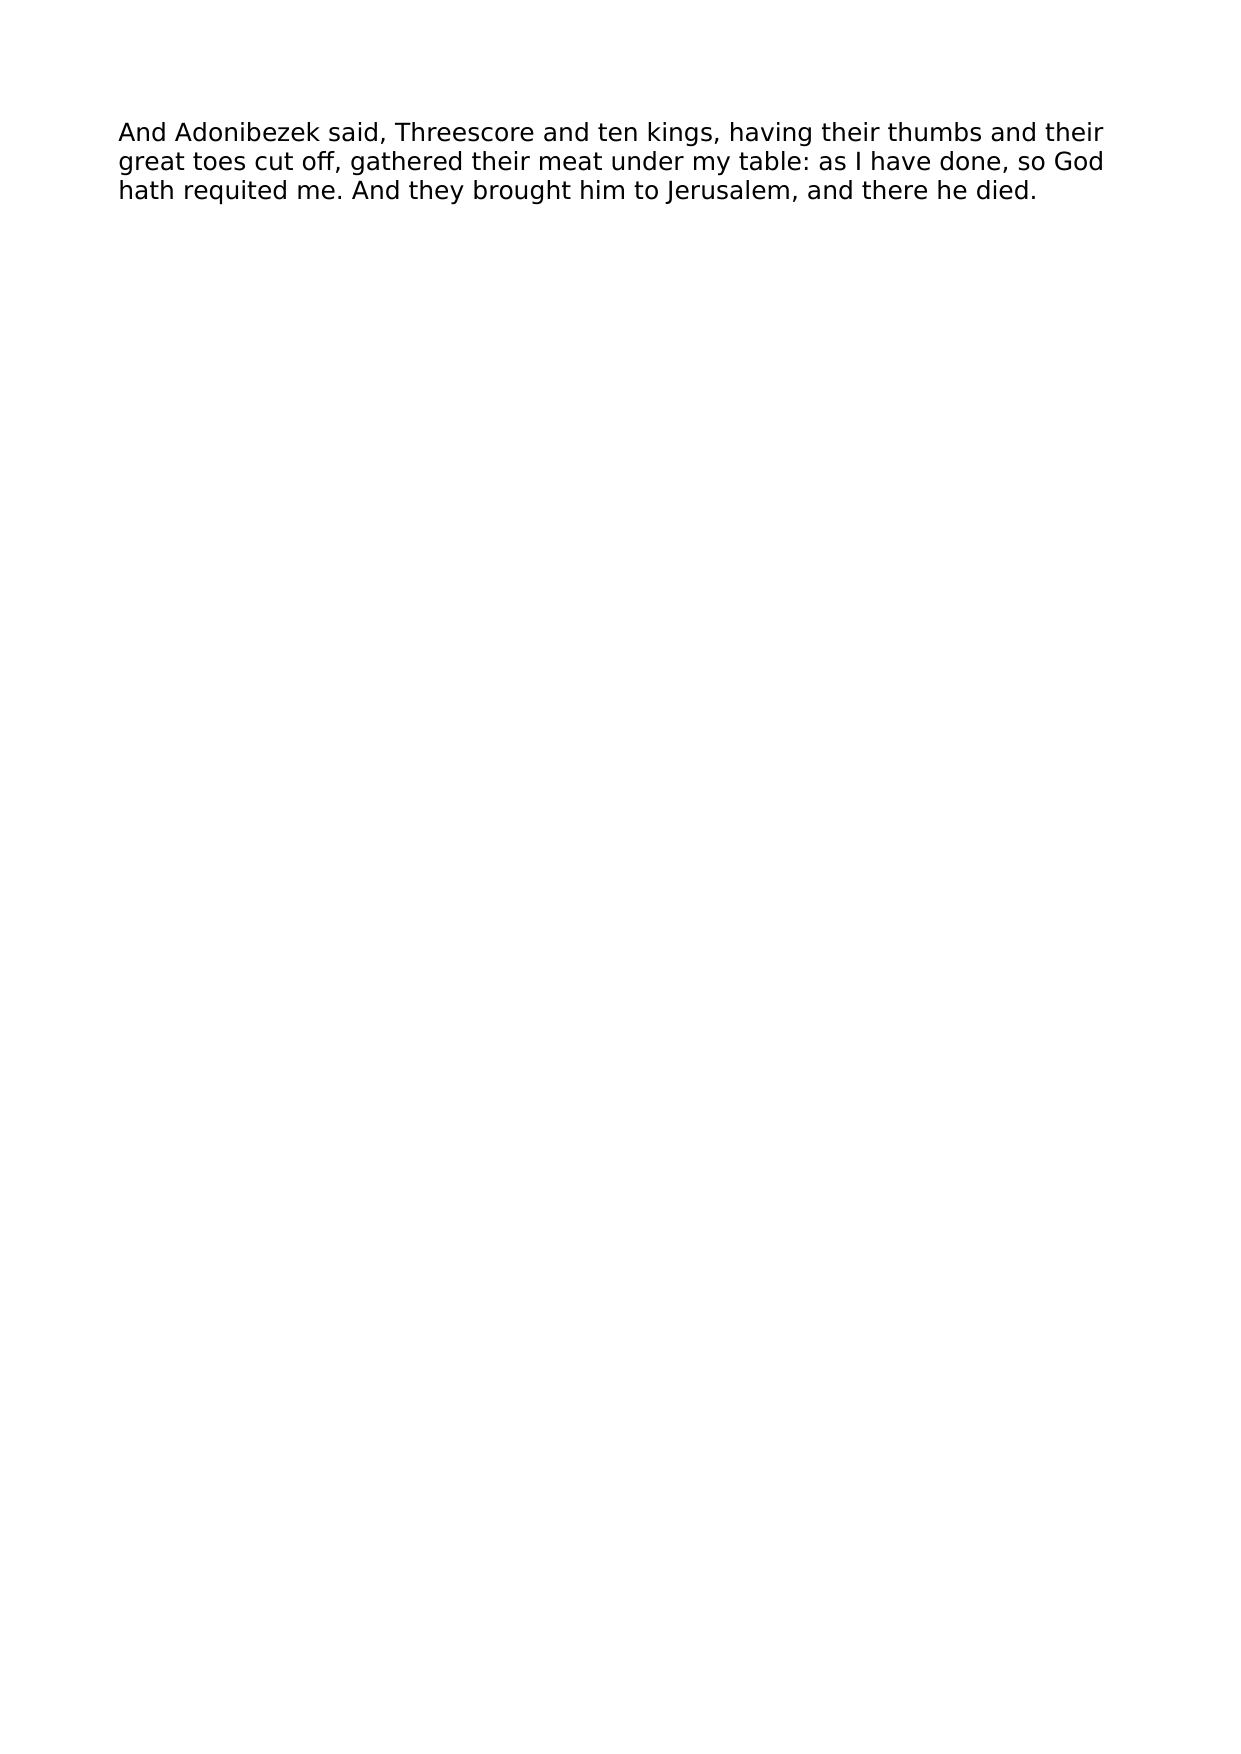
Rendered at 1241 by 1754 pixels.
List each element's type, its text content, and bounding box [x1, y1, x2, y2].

text And Adonibezek said, Threescore and ten kings, having their thumbs and their great toes cut off, gathered their meat under my table: as I have done, so God hath requited me. And they brought him to Jerusalem, and there he died. [118, 118, 1122, 206]
